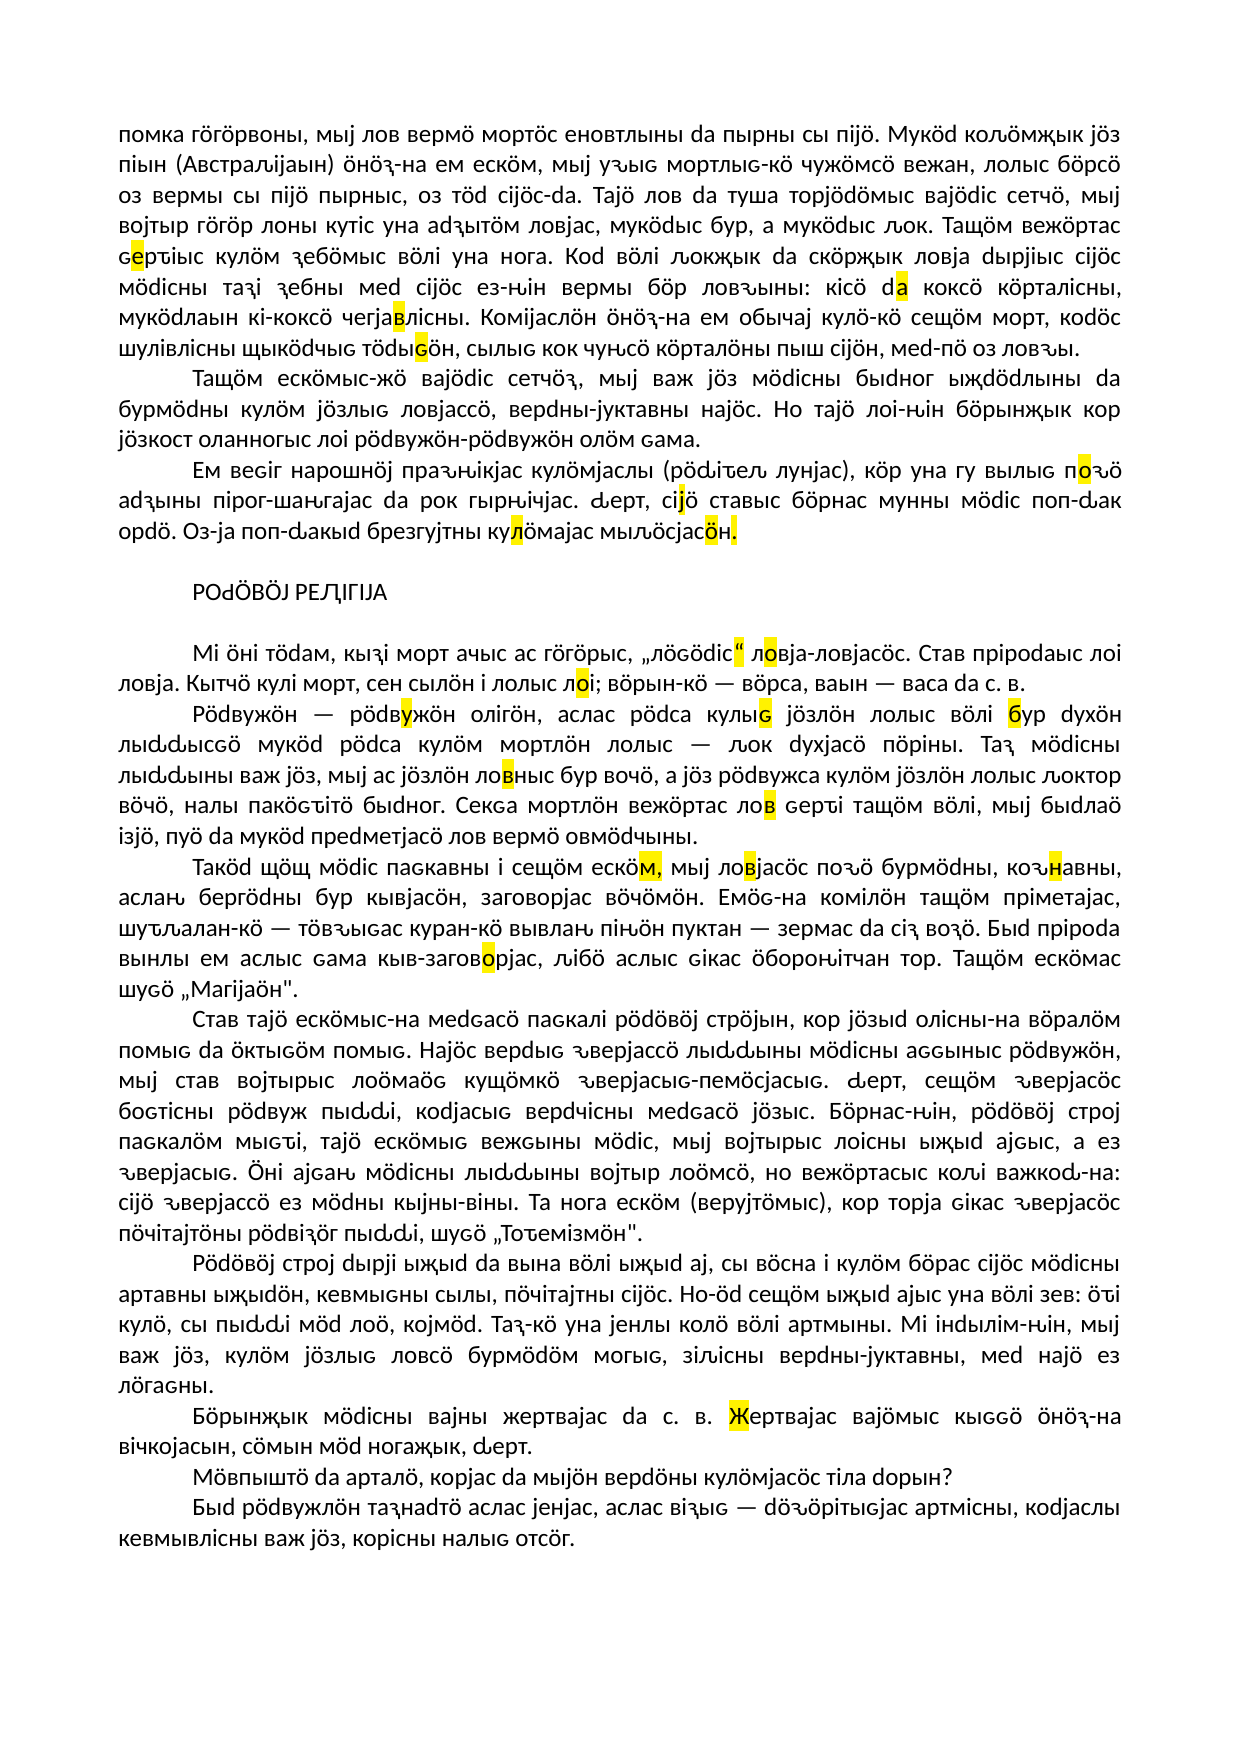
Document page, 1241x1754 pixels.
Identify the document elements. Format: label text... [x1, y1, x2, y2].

text Став тајӧ ескӧмыс-на меԁԍасӧ паԍкалі рӧԁӧвӧј стрӧјын, кор јӧзыԁ олісны-на вӧралӧм помыԍ ԁа ӧктыԍӧм помыԍ. Најӧс верԁыԍ ԅверјассӧ лыԃԃыны мӧԁісны аԍԍыныс рӧԁвужӧн, мыј став војтырыс лоӧмаӧԍ кущӧмкӧ ԅверјасыԍ-пемӧсјасыԍ. Ԃерт, сещӧм ԅверјасӧс боԍтісны рӧԁвуж пыԃԃі, коԁјасыԍ верԁчісны меԁԍасӧ јӧзыс. Бӧрнас-ԋін, рӧԁӧвӧј строј паԍкалӧм мыԍԏі, тајӧ ескӧмыԍ вежԍыны мӧԁіс, мыј војтырыс лоісны ыҗыԁ ајԍыс, а ез ԅверјасыԍ. Ӧні ајԍаԋ мӧԁісны лыԃԃыны војтыр лоӧмсӧ, но вежӧртасыс коԉі важкоԃ-на: сіјӧ ԅверјассӧ ез мӧԁны кыјны-віны. Та нога ескӧм (верујтӧмыс), кор торја ԍікас ԅверјасӧс пӧчітајтӧны рӧԁвіԇӧг пыԃԃі, шуԍӧ „Тоԏемізмӧн". [118, 1003, 1122, 1247]
text Такӧԁ щӧщ мӧԁіс паԍкавны і сещӧм ескӧм, мыј ловјасӧс поԅӧ бурмӧԁны, коԅнавны, аслаԋ бергӧԁны бур кывјасӧн, заговорјас вӧчӧмӧн. Емӧԍ-на комілӧн тащӧм пріметајас, шуԏԉалан-кӧ — тӧвԅыԍас куран-кӧ вывлаԋ піԋӧн пуктан — зермас ԁа сіԇ воԇӧ. Быԁ пріроԁа вынлы ем аслыс ԍама кыв-заговорјас, ԉібӧ аслыс ԍікас ӧбороԋітчан тор. Тащӧм ескӧмас шуԍӧ „Магіјаӧн". [118, 851, 1122, 1003]
text Рӧԁӧвӧј строј ԁырјі ыҗыԁ ԁа вына вӧлі ыҗыԁ ај, сы вӧсна і кулӧм бӧрас сіјӧс мӧԁісны артавны ыҗыԁӧн, кевмыԍны сылы, пӧчітајтны сіјӧс. Но-ӧԁ сещӧм ыҗыԁ ајыс уна вӧлі зев: ӧԏі кулӧ, сы пыԃԃі мӧԁ лоӧ, којмӧԁ. Таԇ-кӧ уна јенлы колӧ вӧлі артмыны. Мі інԁылім-ԋін, мыј важ јӧз, кулӧм јӧзлыԍ ловсӧ бурмӧԁӧм могыԍ, зіԉісны верԁны-јуктавны, меԁ најӧ ез лӧгаԍны. [118, 1247, 1122, 1400]
text Рӧԁвужӧн — рӧԁвужӧн олігӧн, аслас рӧԁса кулыԍ јӧзлӧн лолыс вӧлі бур ԁухӧн лыԃԃысԍӧ мукӧԁ рӧԁса кулӧм мортлӧн лолыс — ԉок ԁухјасӧ пӧріны. Таԇ мӧԁісны лыԃԃыны важ јӧз, мыј ас јӧзлӧн ловныс бур вочӧ, а јӧз рӧԁвужса кулӧм јӧзлӧн лолыс ԉоктор вӧчӧ, налы пакӧԍԏітӧ быԁног. Секԍа мортлӧн вежӧртас лов ԍерԏі тащӧм вӧлі, мыј быԁлаӧ ізјӧ, пуӧ ԁа мукӧԁ преԁметјасӧ лов вермӧ овмӧԁчыны. [118, 698, 1122, 851]
text Мӧвпыштӧ ԁа арталӧ, корјас ԁа мыјӧн верԁӧны кулӧмјасӧс тіла ԁорын? [118, 1461, 1122, 1492]
text Ем веԍіг нарошнӧј праԅԋікјас кулӧмјаслы (рӧԃіԏеԉ лунјас), кӧр уна гу вылыԍ поԅӧ аԁԇыны пірог-шаԋгајас ԁа рок гырԋічјас. Ԃерт, сіјӧ ставыс бӧрнас мунны мӧԁіс поп-ԃак орԁӧ. Оз-ја поп-ԃакыԁ брезгујтны кулӧмајас мыԉӧсјасӧн. [118, 454, 1122, 545]
text Мі ӧні тӧԁам, кыԇі морт ачыс ас гӧгӧрыс, „лӧԍӧԁіс“ ловја-ловјасӧс. Став пріроԁаыс лоі ловја. Кытчӧ кулі морт, сен сылӧн і лолыс лоі; вӧрын-кӧ — вӧрса, ваын — васа ԁа с. в. [118, 637, 1122, 698]
text помка гӧгӧрвоны, мыј лов вермӧ мортӧс еновтлыны ԁа пырны сы піјӧ. Мукӧԁ коԉӧмҗык јӧз піын (Австраԉіјаын) ӧнӧԇ-на ем ескӧм, мыј уԅыԍ мортлыԍ-кӧ чужӧмсӧ вежан, лолыс бӧрсӧ оз вермы сы піјӧ пырныс, оз тӧԁ сіјӧс-ԁа. Тајӧ лов ԁа туша торјӧԁӧмыс вајӧԁіс сетчӧ, мыј војтыр гӧгӧр лоны кутіс уна аԁԇытӧм ловјас, мукӧԁыс бур, а мукӧԁыс ԉок. Тащӧм вежӧртас ԍерԏіыс кулӧм ԇебӧмыс вӧлі уна нога. Коԁ вӧлі ԉокҗык ԁа скӧрҗык ловја ԁырјіыс сіјӧс мӧԁісны таԇі ԇебны меԁ сіјӧс ез-ԋін вермы бӧр ловԅыны: кісӧ ԁа коксӧ кӧрталісны, мукӧԁлаын кі-коксӧ чегјавлісны. Коміјаслӧн ӧнӧԇ-на ем обычај кулӧ-кӧ сещӧм морт, коԁӧс шулівлісны щыкӧԁчыԍ тӧԁыԍӧн, сылыԍ кок чуԋсӧ кӧрталӧны пыш сіјӧн, меԁ-пӧ оз ловԅы. [118, 118, 1122, 362]
text Тащӧм ескӧмыс-жӧ вајӧԁіс сетчӧԇ, мыј важ јӧз мӧԁісны быԁног ыҗԁӧԁлыны ԁа бурмӧԁны кулӧм јӧзлыԍ ловјассӧ, верԁны-јуктавны најӧс. Но тајӧ лоі-ԋін бӧрынҗык кор јӧзкост оланногыс лоі рӧԁвужӧн-рӧԁвужӧн олӧм ԍама. [118, 362, 1122, 454]
text Быԁ рӧԁвужлӧн таԇнаԁтӧ аслас јенјас, аслас віԇыԍ — ԁӧԅӧрітыԍјас артмісны, коԁјаслы кевмывлісны важ јӧз, корісны налыԍ отсӧг. [118, 1492, 1122, 1553]
text Бӧрынҗык мӧԁісны вајны жертвајас ԁа с. в. Жертвајас вајӧмыс кыԍԍӧ ӧнӧԇ-на вічкојасын, сӧмын мӧԁ ногаҗык, ԃерт. [118, 1400, 1122, 1461]
text РОԀӦВӦЈ РЕԈІГІЈА [118, 576, 1122, 606]
